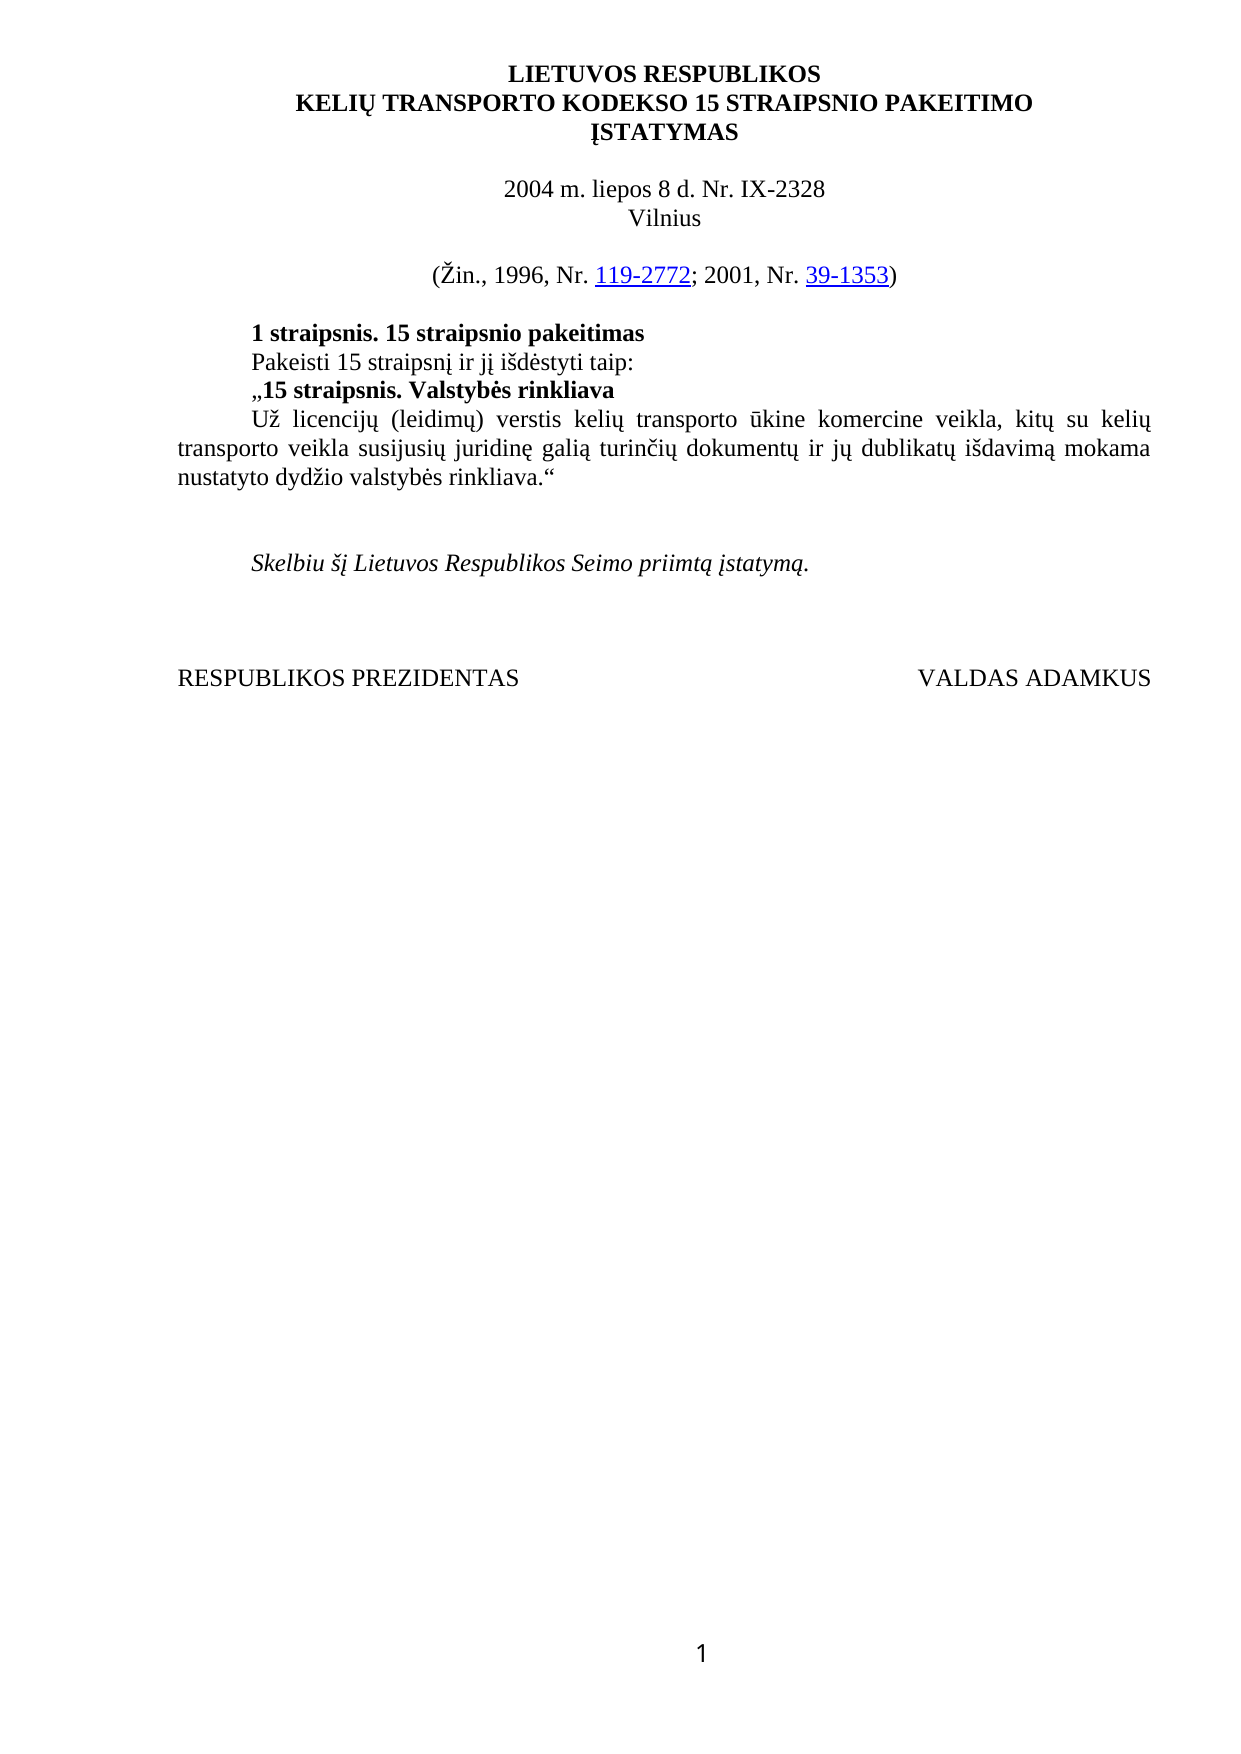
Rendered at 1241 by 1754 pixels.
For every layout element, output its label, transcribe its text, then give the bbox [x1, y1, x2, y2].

text „15 straipsnis. Valstybės rinkliava [177, 375, 1152, 404]
text (Žin., 1996, Nr. 119-2772; 2001, Nr. 39-1353) [177, 260, 1152, 289]
text RESPUBLIKOS PREZIDENTAS VALDAS ADAMKUS [177, 663, 1152, 692]
text Vilnius [177, 203, 1152, 232]
text Pakeisti 15 straipsnį ir jį išdėstyti taip: [177, 347, 1152, 375]
text LIETUVOS RESPUBLIKOS [177, 59, 1152, 88]
text KELIŲ TRANSPORTO KODEKSO 15 STRAIPSNIO PAKEITIMO [177, 88, 1152, 117]
text 1 straipsnis. 15 straipsnio pakeitimas [177, 318, 1152, 347]
text Už licencijų (leidimų) verstis kelių transporto ūkine komercine veikla, kitų su kelių transporto veikla susijusių juridinę galią turinčių dokumentų ir jų dublikatų išdavimą mokama nustatyto dydžio valstybės rinkliava.“ [177, 404, 1152, 490]
text ĮSTATYMAS [177, 117, 1152, 145]
text 2004 m. liepos 8 d. Nr. IX-2328 [177, 174, 1152, 203]
text Skelbiu šį Lietuvos Respublikos Seimo priimtą įstatymą. [177, 548, 1152, 577]
